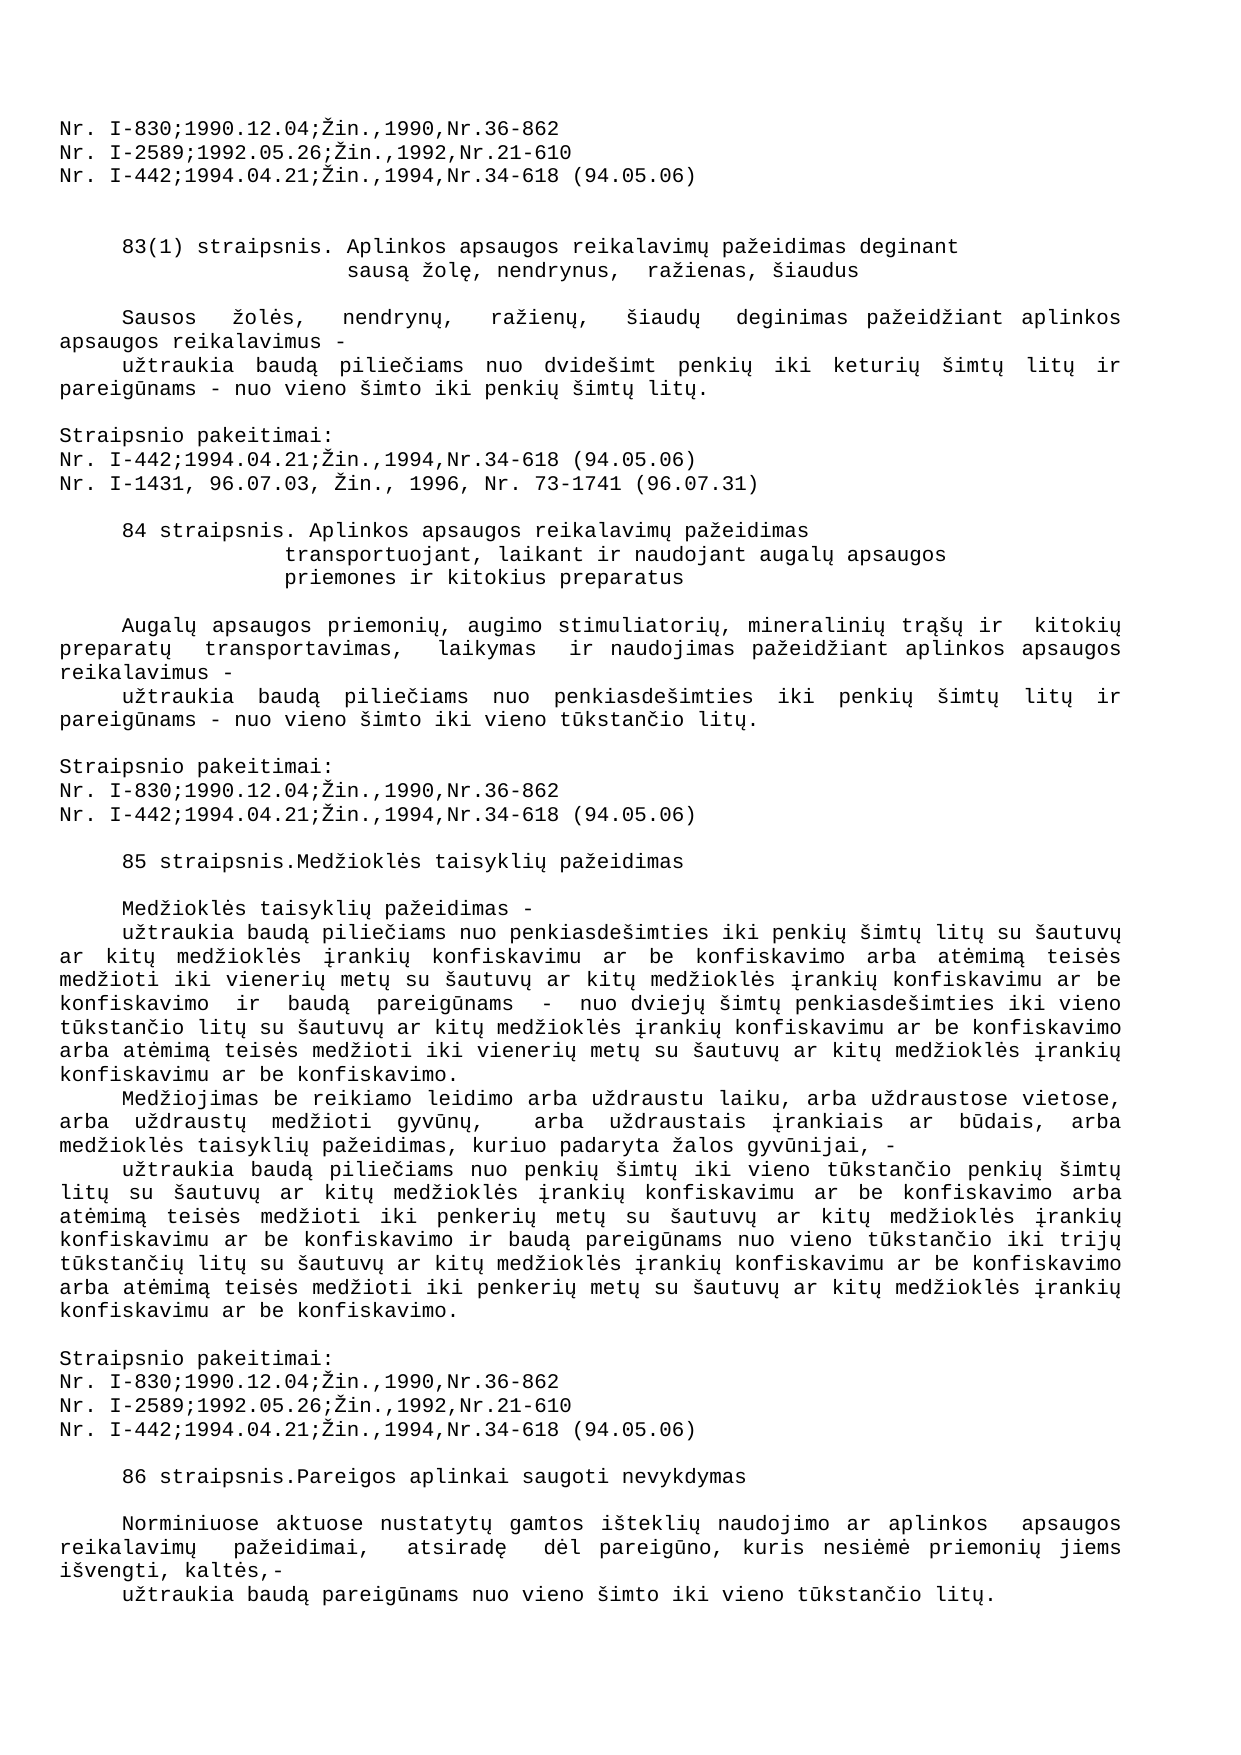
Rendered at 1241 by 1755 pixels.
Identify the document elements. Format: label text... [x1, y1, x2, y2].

text Nr. I-830;1990.12.04;Žin.,1990,Nr.36-862 [59, 118, 1122, 142]
text Nr. I-442;1994.04.21;Žin.,1994,Nr.34-618 (94.05.06) [59, 1419, 1122, 1442]
text 86 straipsnis.Pareigos aplinkai saugoti nevykdymas [59, 1466, 1122, 1489]
text Nr. I-1431, 96.07.03, Žin., 1996, Nr. 73-1741 (96.07.31) [59, 473, 1122, 496]
text Medžiojimas be reikiamo leidimo arba uždraustu laiku, arba uždraustose vietose, arba uždraustų medžioti gyvūnų, arba uždraustais įrankiais ar būdais, arba medžioklės taisyklių pažeidimas, kuriuo padaryta žalos gyvūnijai, - [59, 1088, 1122, 1158]
text Nr. I-442;1994.04.21;Žin.,1994,Nr.34-618 (94.05.06) [59, 449, 1122, 473]
text 84 straipsnis. Aplinkos apsaugos reikalavimų pažeidimas [59, 520, 1122, 544]
text Straipsnio pakeitimai: [59, 757, 1122, 780]
text Straipsnio pakeitimai: [59, 426, 1122, 449]
text Medžioklės taisyklių pažeidimas - [59, 898, 1122, 922]
text sausą žolę, nendrynus, ražienas, šiaudus [59, 260, 1122, 284]
text Nr. I-2589;1992.05.26;Žin.,1992,Nr.21-610 [59, 142, 1122, 165]
text priemones ir kitokius preparatus [59, 567, 1122, 591]
text Sausos žolės, nendrynų, ražienų, šiaudų deginimas pažeidžiant aplinkos apsaugos reikalavimus - [59, 307, 1122, 354]
text užtraukia baudą piliečiams nuo dvidešimt penkių iki keturių šimtų litų ir pareigūnams - nuo vieno šimto iki penkių šimtų litų. [59, 354, 1122, 402]
text Nr. I-830;1990.12.04;Žin.,1990,Nr.36-862 [59, 1371, 1122, 1395]
text užtraukia baudą piliečiams nuo penkiasdešimties iki penkių šimtų litų su šautuvų ar kitų medžioklės įrankių konfiskavimu ar be konfiskavimo arba atėmimą teisės medžioti iki vienerių metų su šautuvų ar kitų medžioklės įrankių konfiskavimu ar be konfiskavimo ir baudą pareigūnams - nuo dviejų šimtų penkiasdešimties iki vieno tūkstančio litų su šautuvų ar kitų medžioklės įrankių konfiskavimu ar be konfiskavimo arba atėmimą teisės medžioti iki vienerių metų su šautuvų ar kitų medžioklės įrankių konfiskavimu ar be konfiskavimo. [59, 922, 1122, 1088]
text Straipsnio pakeitimai: [59, 1348, 1122, 1371]
text Nr. I-830;1990.12.04;Žin.,1990,Nr.36-862 [59, 780, 1122, 804]
text užtraukia baudą piliečiams nuo penkiasdešimties iki penkių šimtų litų ir pareigūnams - nuo vieno šimto iki vieno tūkstančio litų. [59, 686, 1122, 733]
text 83(1) straipsnis. Aplinkos apsaugos reikalavimų pažeidimas deginant [59, 236, 1122, 260]
text užtraukia baudą piliečiams nuo penkių šimtų iki vieno tūkstančio penkių šimtų litų su šautuvų ar kitų medžioklės įrankių konfiskavimu ar be konfiskavimo arba atėmimą teisės medžioti iki penkerių metų su šautuvų ar kitų medžioklės įrankių konfiskavimu ar be konfiskavimo ir baudą pareigūnams nuo vieno tūkstančio iki trijų tūkstančių litų su šautuvų ar kitų medžioklės įrankių konfiskavimu ar be konfiskavimo arba atėmimą teisės medžioti iki penkerių metų su šautuvų ar kitų medžioklės įrankių konfiskavimu ar be konfiskavimo. [59, 1158, 1122, 1324]
text Norminiuose aktuose nustatytų gamtos išteklių naudojimo ar aplinkos apsaugos reikalavimų pažeidimai, atsiradę dėl pareigūno, kuris nesiėmė priemonių jiems išvengti, kaltės,- [59, 1513, 1122, 1584]
text Augalų apsaugos priemonių, augimo stimuliatorių, mineralinių trąšų ir kitokių preparatų transportavimas, laikymas ir naudojimas pažeidžiant aplinkos apsaugos reikalavimus - [59, 615, 1122, 686]
text transportuojant, laikant ir naudojant augalų apsaugos [59, 544, 1122, 567]
text Nr. I-442;1994.04.21;Žin.,1994,Nr.34-618 (94.05.06) [59, 165, 1122, 189]
text Nr. I-2589;1992.05.26;Žin.,1992,Nr.21-610 [59, 1395, 1122, 1419]
text užtraukia baudą pareigūnams nuo vieno šimto iki vieno tūkstančio litų. [59, 1584, 1122, 1608]
text 85 straipsnis.Medžioklės taisyklių pažeidimas [59, 851, 1122, 875]
text Nr. I-442;1994.04.21;Žin.,1994,Nr.34-618 (94.05.06) [59, 804, 1122, 827]
